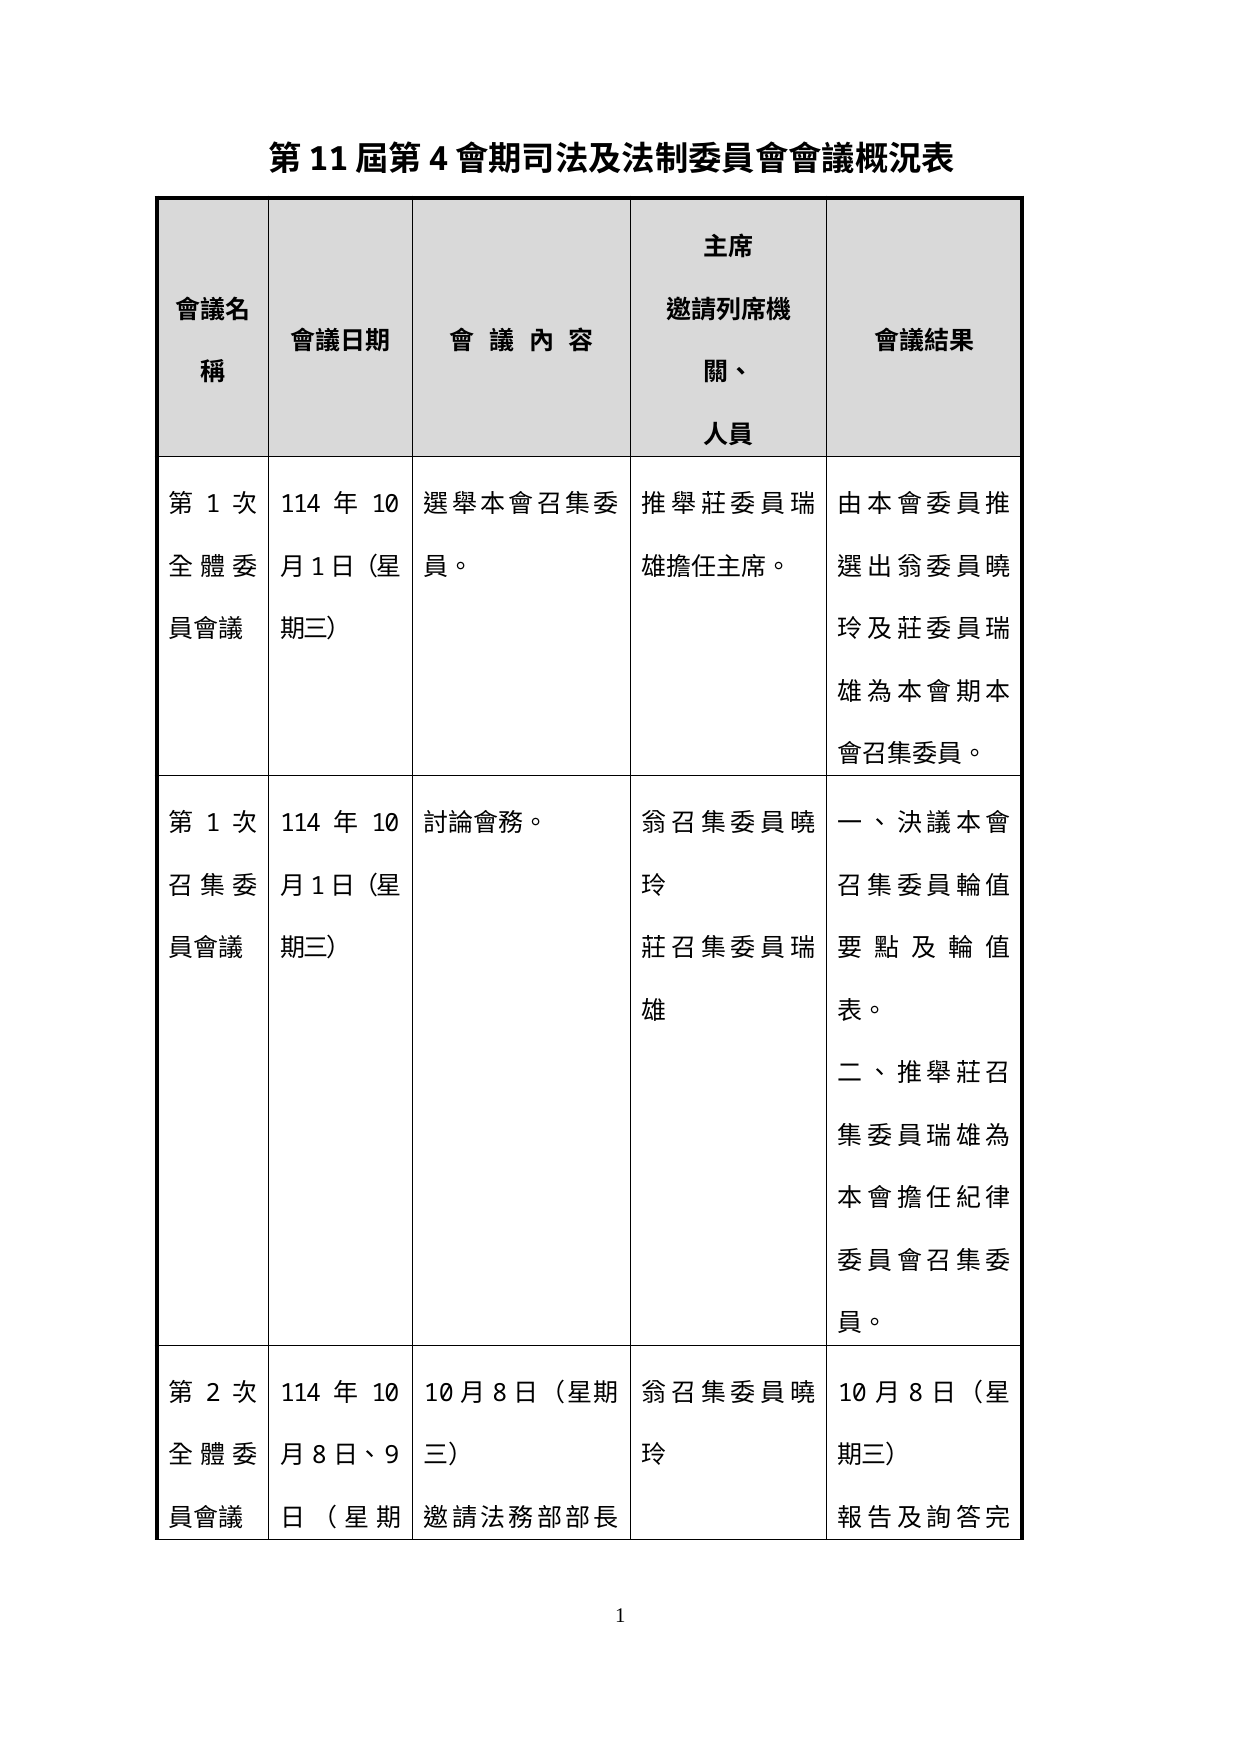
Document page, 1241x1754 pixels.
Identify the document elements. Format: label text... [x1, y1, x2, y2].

table_cell 翁召集委員曉玲 莊召集委員瑞雄 [631, 776, 826, 1345]
table_header 主席 邀請列席機關、 人員 [631, 200, 826, 456]
table_cell 推舉莊委員瑞雄擔任主席。 [631, 457, 826, 775]
text 第11屆第4會期司法及法制委員會會議概況表 [143, 114, 1081, 177]
table_cell 114年10月1日（星期三） [269, 776, 412, 1345]
table_cell 選舉本會召集委員。 [413, 457, 630, 775]
table_cell 討論會務。 [413, 776, 630, 1345]
table_cell 翁召集委員曉玲 [631, 1346, 826, 1539]
table_cell 114年10月8日、9日（星期 [269, 1346, 412, 1539]
table_cell 由本會委員推選出翁委員曉玲及莊委員瑞雄為本會期本會召集委員。 [827, 457, 1020, 775]
table_header 會議內容 [413, 200, 630, 456]
table_cell 10月8日（星期三） 報告及詢答完 [827, 1346, 1020, 1539]
table_header 會議日期 [269, 200, 412, 456]
table_cell 一、決議本會召集委員輪值要點及輪值表。 二、推舉莊召集委員瑞雄為本會擔任紀律委員會召集委員。 [827, 776, 1020, 1345]
table_cell 第2次全體委員會議 [159, 1346, 268, 1539]
table_cell 第1次召集委員會議 [159, 776, 268, 1345]
table_cell 10月8日（星期三） 邀請法務部部長 [413, 1346, 630, 1539]
table_header 會議名稱 [159, 200, 268, 456]
table_cell 第1次全體委員會議 [159, 457, 268, 775]
table_cell 114年10月1日（星期三） [269, 457, 412, 775]
table_header 會議結果 [827, 200, 1020, 456]
